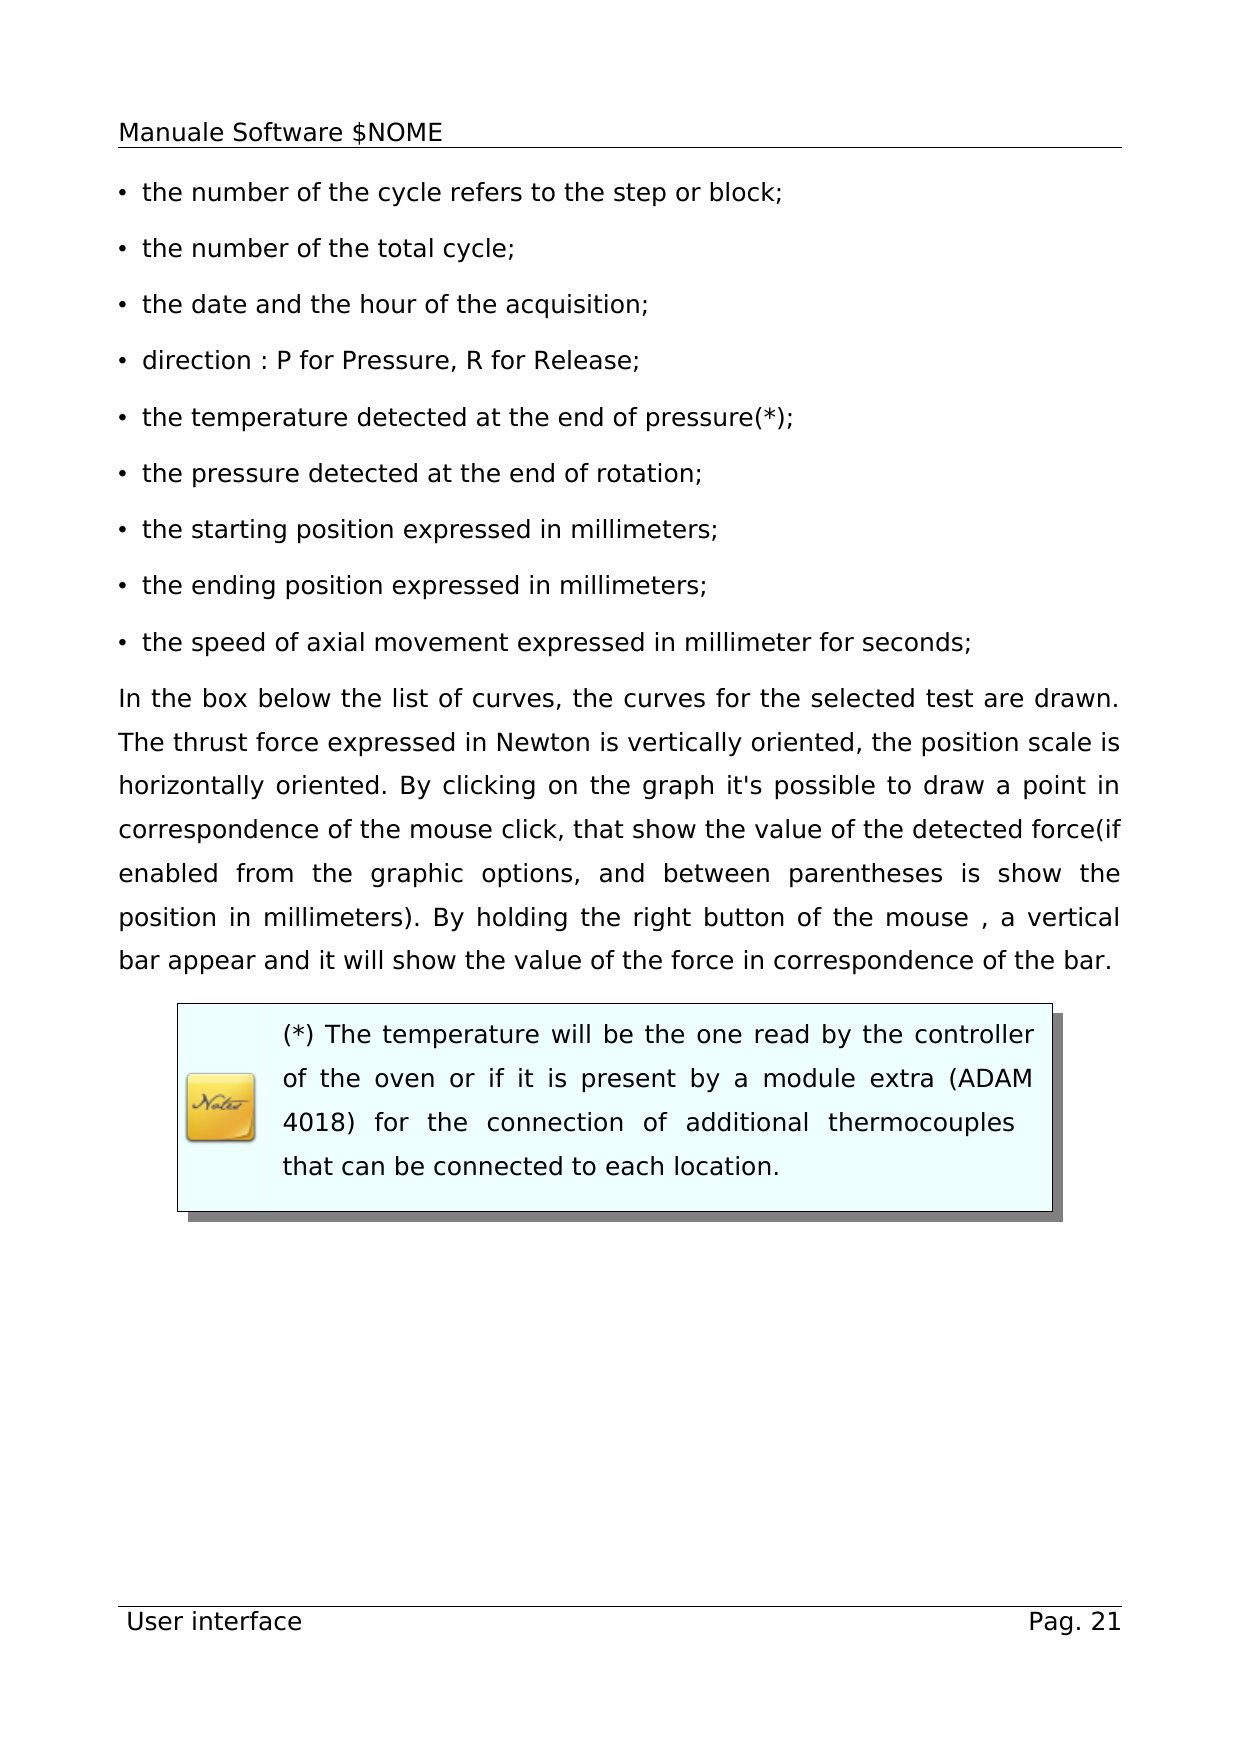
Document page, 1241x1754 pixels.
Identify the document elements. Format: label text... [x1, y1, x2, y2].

list direction : P for Pressure, R for Release; [118, 347, 1122, 376]
picture [183, 1069, 259, 1145]
list the speed of axial movement expressed in millimeter for seconds; [118, 628, 1122, 657]
list the ending position expressed in millimeters; [118, 572, 1122, 601]
list the number of the cycle refers to the step or block; [118, 178, 1122, 207]
table_header [178, 1004, 264, 1211]
text In the box below the list of curves, the curves for the selected test are drawn. The thrust force expressed in Newton is vertically oriented, the position scale is horizontally oriented. By clicking on the graph it's possible to draw a point in correspondence of the mouse click, that show the value of the detected force(if enabled from the graphic options, and between parentheses is show the position in millimeters). By holding the right button of the mouse , a vertical bar appear and it will show the value of the force in correspondence of the bar. [118, 684, 1122, 976]
list the number of the total cycle; [118, 234, 1122, 263]
list the date and the hour of the acquisition; [118, 290, 1122, 319]
list the temperature detected at the end of pressure(*); [118, 403, 1122, 432]
list the starting position expressed in millimeters; [118, 515, 1122, 544]
list the pressure detected at the end of rotation; [118, 459, 1122, 488]
table_header (*) The temperature will be the one read by the controller of the oven or if it is present by a module extra (ADAM 4018) for the connection of additional thermocouples that can be connected to each location. [265, 1004, 1052, 1211]
